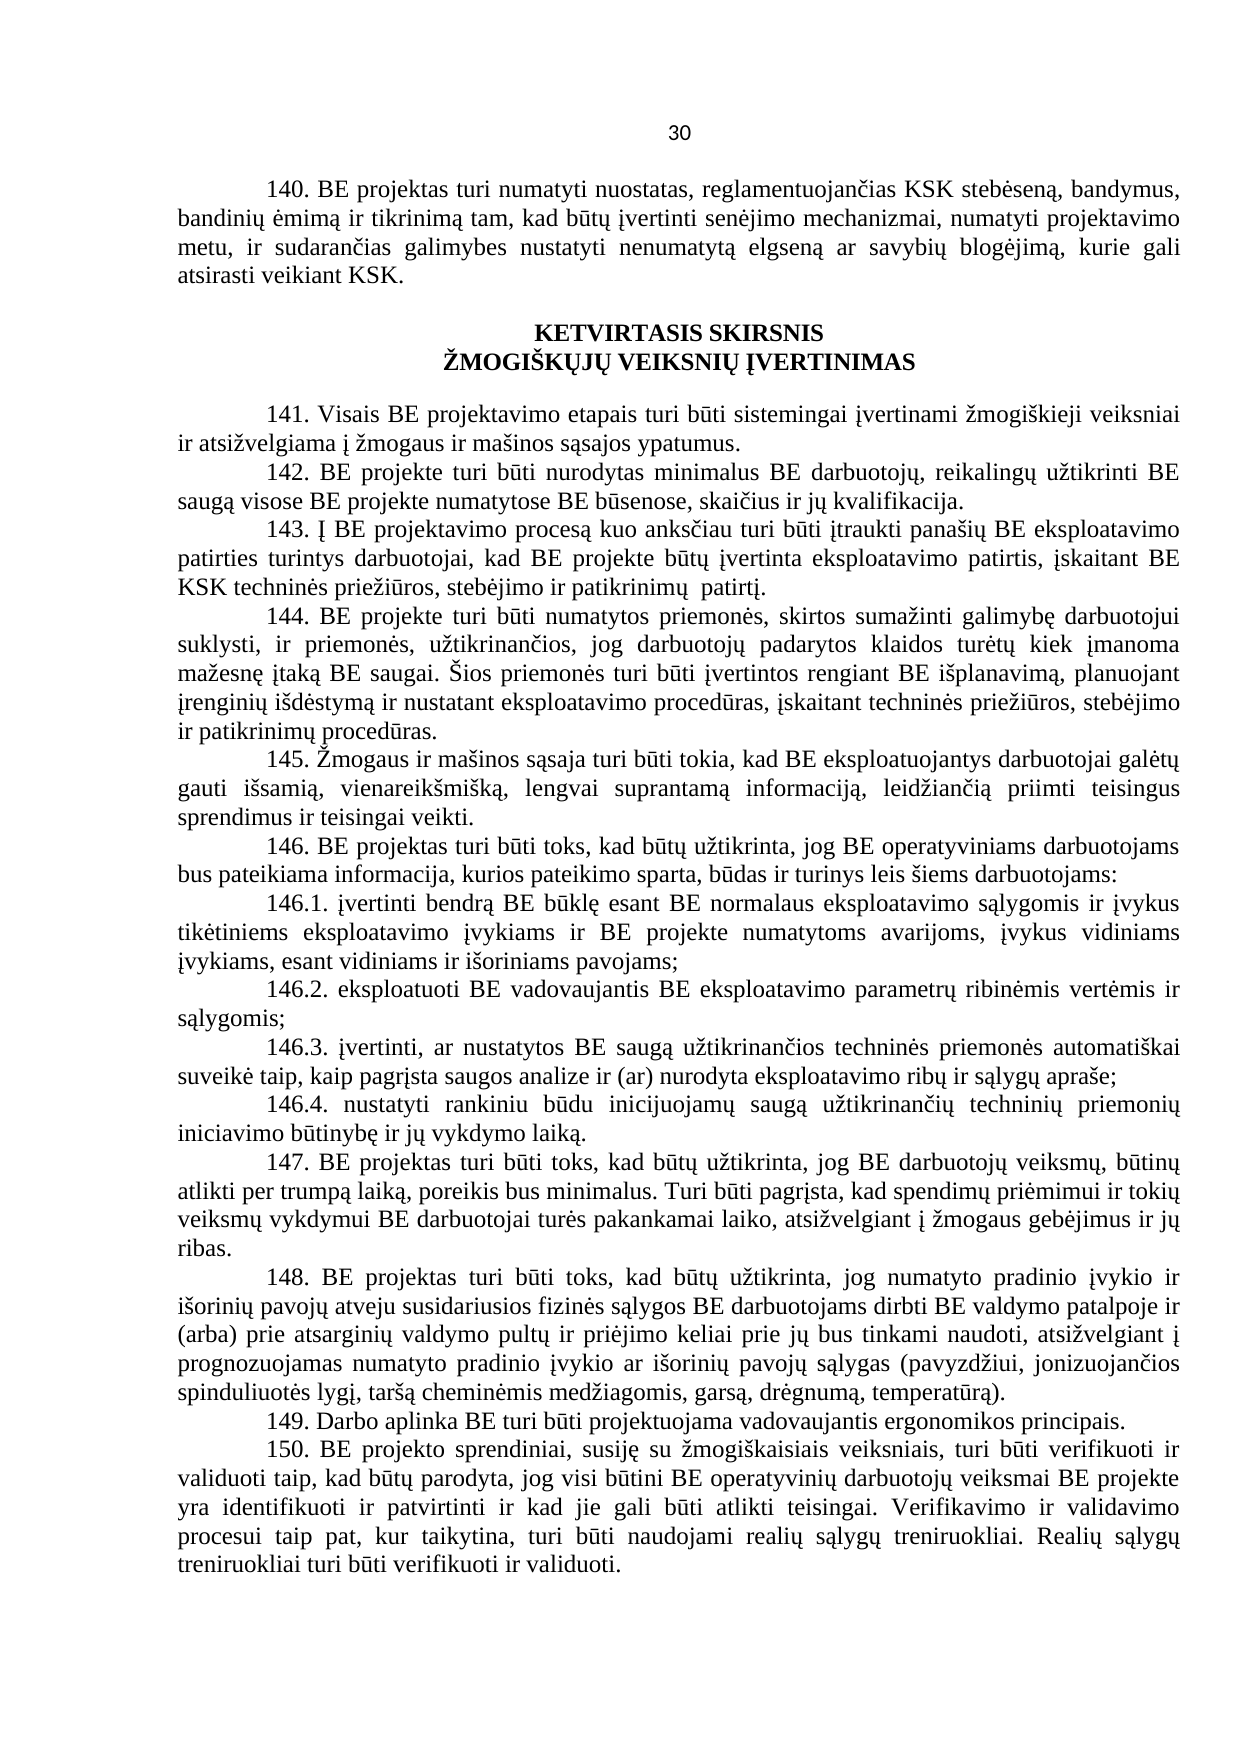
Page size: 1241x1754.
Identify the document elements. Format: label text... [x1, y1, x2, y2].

text 146.1. įvertinti bendrą BE būklę esant BE normalaus eksploatavimo sąlygomis ir įvykus tikėtiniems eksploatavimo įvykiams ir BE projekte numatytoms avarijoms, įvykus vidiniams įvykiams, esant vidiniams ir išoriniams pavojams; [177, 888, 1181, 974]
text 146.3. įvertinti, ar nustatytos BE saugą užtikrinančios techninės priemonės automatiškai suveikė taip, kaip pagrįsta saugos analize ir (ar) nurodyta eksploatavimo ribų ir sąlygų apraše; [177, 1032, 1181, 1089]
text 146.4. nustatyti rankiniu būdu inicijuojamų saugą užtikrinančių techninių priemonių iniciavimo būtinybę ir jų vykdymo laiką. [177, 1089, 1181, 1147]
text ŽMOGIŠKŲJŲ VEIKSNIŲ ĮVERTINIMAS [177, 347, 1181, 375]
text 147. BE projektas turi būti toks, kad būtų užtikrinta, jog BE darbuotojų veiksmų, būtinų atlikti per trumpą laiką, poreikis bus minimalus. Turi būti pagrįsta, kad spendimų priėmimui ir tokių veiksmų vykdymui BE darbuotojai turės pakankamai laiko, atsižvelgiant į žmogaus gebėjimus ir jų ribas. [177, 1147, 1181, 1262]
text 146.2. eksploatuoti BE vadovaujantis BE eksploatavimo parametrų ribinėmis vertėmis ir sąlygomis; [177, 974, 1181, 1032]
text 142. BE projekte turi būti nurodytas minimalus BE darbuotojų, reikalingų užtikrinti BE saugą visose BE projekte numatytose BE būsenose, skaičius ir jų kvalifikacija. [177, 457, 1181, 514]
text 143. Į BE projektavimo procesą kuo anksčiau turi būti įtraukti panašių BE eksploatavimo patirties turintys darbuotojai, kad BE projekte būtų įvertinta eksploatavimo patirtis, įskaitant BE KSK techninės priežiūros, stebėjimo ir patikrinimų patirtį. [177, 514, 1181, 601]
text 150. BE projekto sprendiniai, susiję su žmogiškaisiais veiksniais, turi būti verifikuoti ir validuoti taip, kad būtų parodyta, jog visi būtini BE operatyvinių darbuotojų veiksmai BE projekte yra identifikuoti ir patvirtinti ir kad jie gali būti atlikti teisingai. Verifikavimo ir validavimo procesui taip pat, kur taikytina, turi būti naudojami realių sąlygų treniruokliai. Realių sąlygų treniruokliai turi būti verifikuoti ir validuoti. [177, 1434, 1181, 1578]
text 146. BE projektas turi būti toks, kad būtų užtikrinta, jog BE operatyviniams darbuotojams bus pateikiama informacija, kurios pateikimo sparta, būdas ir turinys leis šiems darbuotojams: [177, 831, 1181, 888]
text 149. Darbo aplinka BE turi būti projektuojama vadovaujantis ergonomikos principais. [177, 1406, 1181, 1434]
text KETVIRTASIS SKIRSNIS [177, 318, 1181, 347]
text 148. BE projektas turi būti toks, kad būtų užtikrinta, jog numatyto pradinio įvykio ir išorinių pavojų atveju susidariusios fizinės sąlygos BE darbuotojams dirbti BE valdymo patalpoje ir (arba) prie atsarginių valdymo pultų ir priėjimo keliai prie jų bus tinkami naudoti, atsižvelgiant į prognozuojamas numatyto pradinio įvykio ar išorinių pavojų sąlygas (pavyzdžiui, jonizuojančios spinduliuotės lygį, taršą cheminėmis medžiagomis, garsą, drėgnumą, temperatūrą). [177, 1262, 1181, 1406]
text 145. Žmogaus ir mašinos sąsaja turi būti tokia, kad BE eksploatuojantys darbuotojai galėtų gauti išsamią, vienareikšmišką, lengvai suprantamą informaciją, leidžiančią priimti teisingus sprendimus ir teisingai veikti. [177, 744, 1181, 831]
text 144. BE projekte turi būti numatytos priemonės, skirtos sumažinti galimybę darbuotojui suklysti, ir priemonės, užtikrinančios, jog darbuotojų padarytos klaidos turėtų kiek įmanoma mažesnę įtaką BE saugai. Šios priemonės turi būti įvertintos rengiant BE išplanavimą, planuojant įrenginių išdėstymą ir nustatant eksploatavimo procedūras, įskaitant techninės priežiūros, stebėjimo ir patikrinimų procedūras. [177, 601, 1181, 744]
text 141. Visais BE projektavimo etapais turi būti sistemingai įvertinami žmogiškieji veiksniai ir atsižvelgiama į žmogaus ir mašinos sąsajos ypatumus. [177, 399, 1181, 457]
text 140. BE projektas turi numatyti nuostatas, reglamentuojančias KSK stebėseną, bandymus, bandinių ėmimą ir tikrinimą tam, kad būtų įvertinti senėjimo mechanizmai, numatyti projektavimo metu, ir sudarančias galimybes nustatyti nenumatytą elgseną ar savybių blogėjimą, kurie gali atsirasti veikiant KSK. [177, 174, 1181, 289]
